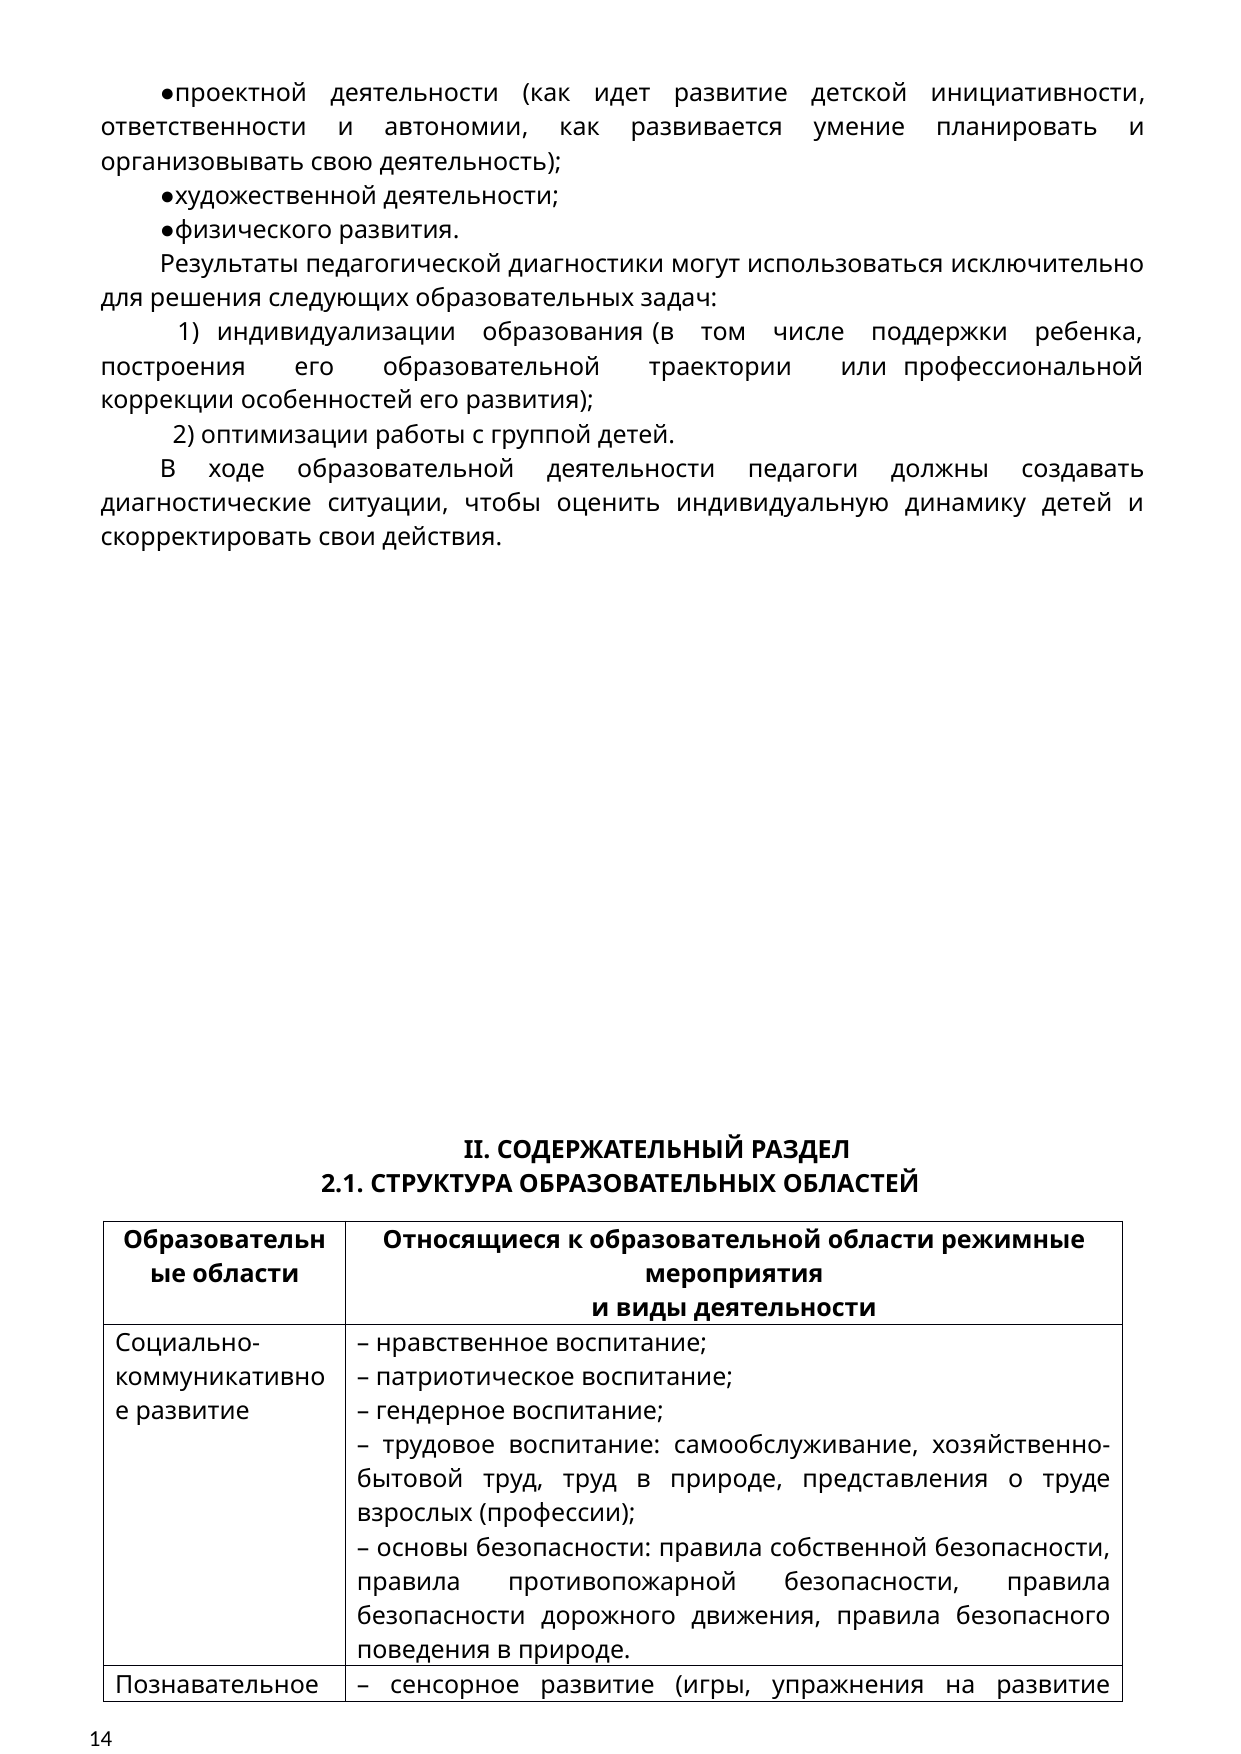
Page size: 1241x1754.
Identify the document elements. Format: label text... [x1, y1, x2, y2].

text ●художественной деятельности; [100, 177, 1145, 212]
text 2.1. СТРУКТУРА ОБРАЗОВАТЕЛЬНЫХ ОБЛАСТЕЙ [89, 1166, 1152, 1200]
table_cell Познавательное [104, 1666, 345, 1701]
text II. СОДЕРЖАТЕЛЬНЫЙ РАЗДЕЛ [89, 1132, 1152, 1166]
text Результаты педагогической диагностики могут использоваться исключительно для решения следующих образовательных задач: [100, 246, 1145, 314]
table_header Относящиеся к образовательной области режимные мероприятия и виды деятельности [346, 1222, 1122, 1324]
table_header Образовательные области [104, 1222, 345, 1324]
table_cell Социально-коммуникативное развитие [104, 1325, 345, 1665]
text ●проектной деятельности (как идет развитие детской инициативности, ответственности и автономии, как развивается умение планировать и организовывать свою деятельность); [100, 75, 1145, 177]
text ●физического развития. [100, 212, 1145, 246]
text В ходе образовательной деятельности педагоги должны создавать диагностические ситуации, чтобы оценить индивидуальную динамику детей и скорректировать свои действия. [100, 450, 1145, 552]
text 1) индивидуализации образования (в том числе поддержки ребенка, построения его образовательной траектории или профессиональной коррекции особенностей его развития); [100, 314, 1145, 416]
table_cell – нравственное воспитание; – патриотическое воспитание; – гендерное воспитание; – трудовое воспитание: самообслуживание, хозяйственно-бытовой труд, труд в природе, представления о труде взрослых (профессии); – основы безопасности: правила собственной безопасности, правила противопожарной безопасности, правила безопасности дорожного движения, правила безопасного поведения в природе. [346, 1325, 1122, 1665]
text 2) оптимизации работы с группой детей. [100, 416, 1145, 450]
table_cell – сенсорное развитие (игры, упражнения на развитие [346, 1666, 1122, 1701]
